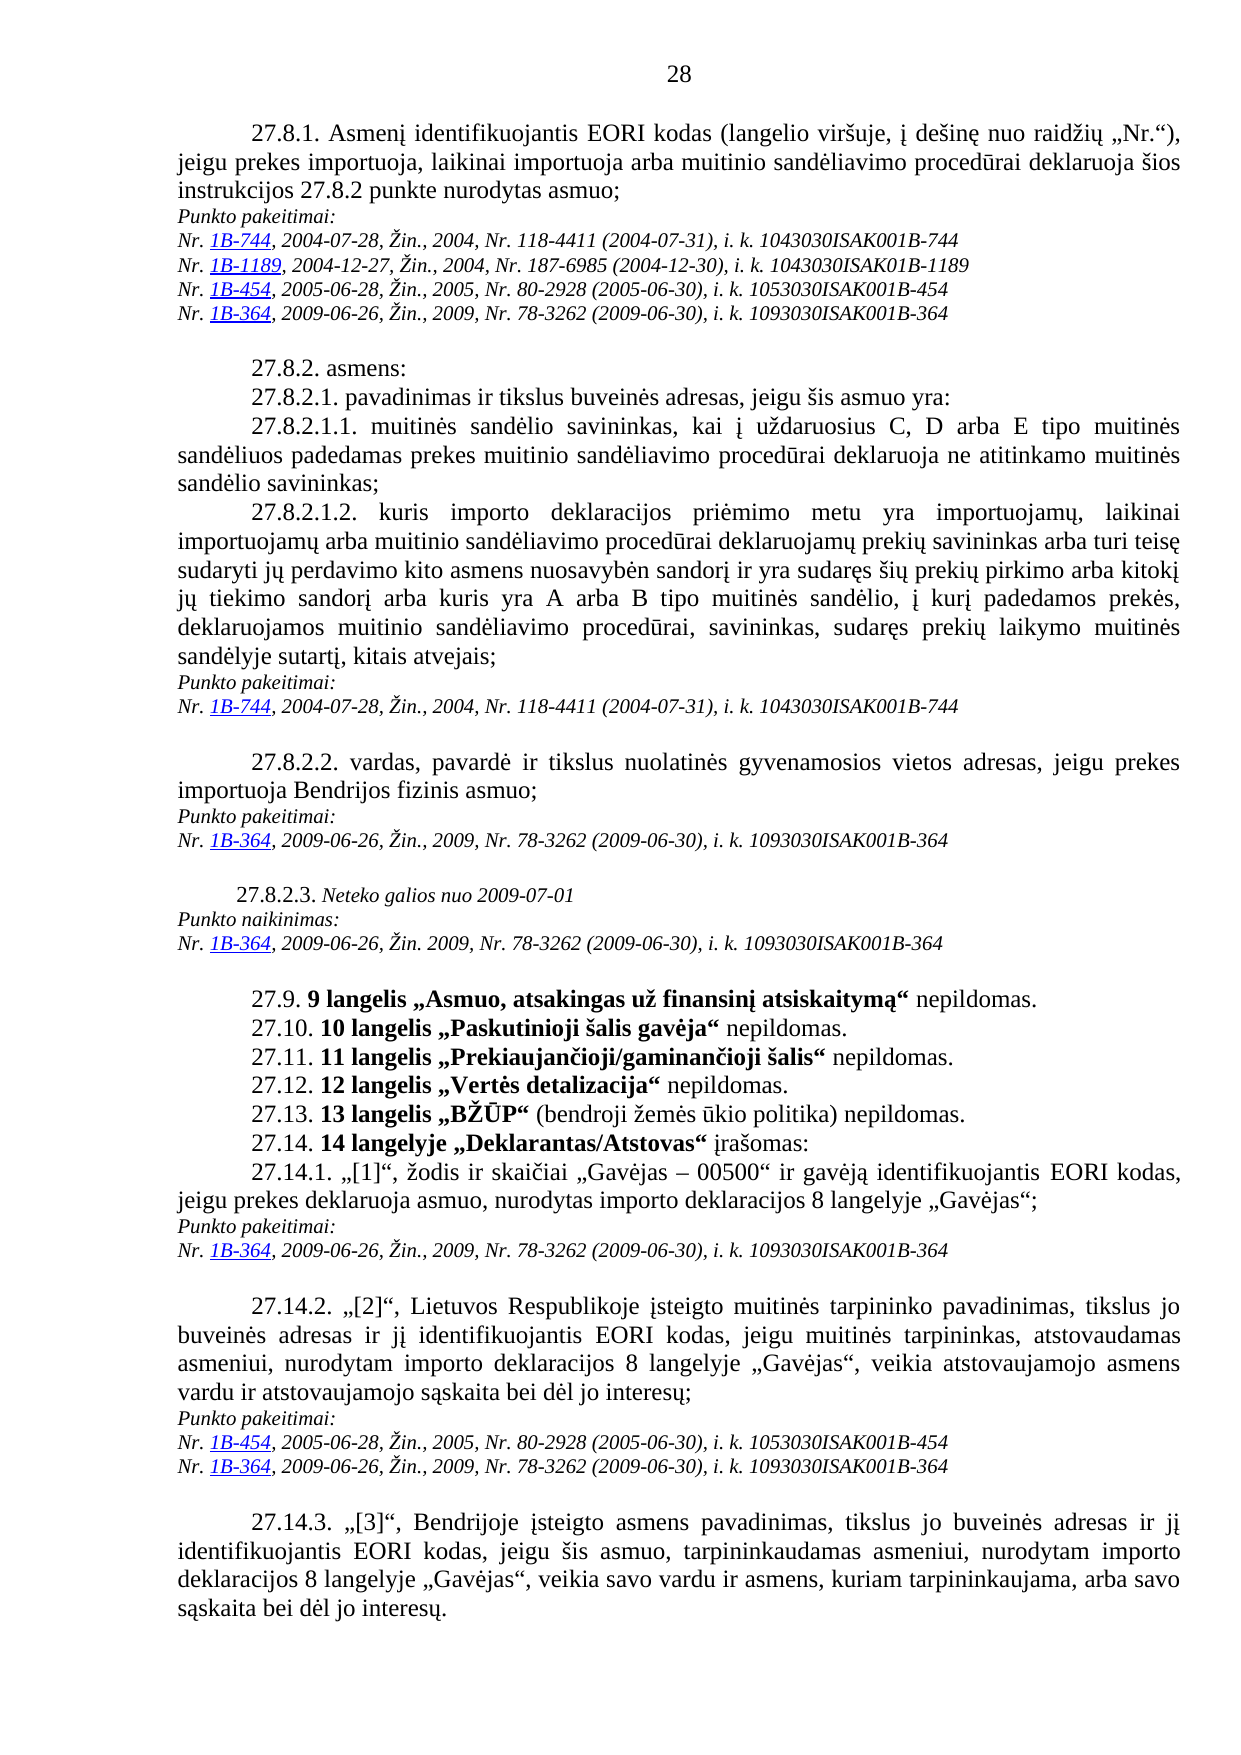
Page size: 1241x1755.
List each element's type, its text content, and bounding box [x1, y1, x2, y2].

text 27.14.1. „[1]“, žodis ir skaičiai „Gavėjas – 00500“ ir gavėją identifikuojantis EORI kodas, jeigu prekes deklaruoja asmuo, nurodytas importo deklaracijos 8 langelyje „Gavėjas“; [177, 1157, 1181, 1214]
text 27.11. 11 langelis „Prekiaujančioji/gaminančioji šalis“ nepildomas. [177, 1042, 1181, 1070]
text 27.8.2.2. vardas, pavardė ir tikslus nuolatinės gyvenamosios vietos adresas, jeigu prekes importuoja Bendrijos fizinis asmuo; [177, 747, 1181, 804]
text Nr. 1B-364, 2009-06-26, Žin., 2009, Nr. 78-3262 (2009-06-30), i. k. 1093030ISAK001B-364 [177, 828, 1181, 852]
text Nr. 1B-364, 2009-06-26, Žin., 2009, Nr. 78-3262 (2009-06-30), i. k. 1093030ISAK001B-364 [177, 1454, 1181, 1478]
text Nr. 1B-1189, 2004-12-27, Žin., 2004, Nr. 187-6985 (2004-12-30), i. k. 1043030ISAK01B-1189 [177, 252, 1181, 277]
text 27.14. 14 langelyje „Deklarantas/Atstovas“ įrašomas: [177, 1128, 1181, 1157]
text Punkto pakeitimai: [177, 1214, 1181, 1238]
text 27.13. 13 langelis „BŽŪP“ (bendroji žemės ūkio politika) nepildomas. [177, 1099, 1181, 1128]
text Punkto pakeitimai: [177, 1406, 1181, 1430]
text Nr. 1B-364, 2009-06-26, Žin., 2009, Nr. 78-3262 (2009-06-30), i. k. 1093030ISAK001B-364 [177, 301, 1181, 325]
text 27.8.2.1.1. muitinės sandėlio savininkas, kai į uždaruosius C, D arba E tipo muitinės sandėliuos padedamas prekes muitinio sandėliavimo procedūrai deklaruoja ne atitinkamo muitinės sandėlio savininkas; [177, 411, 1181, 497]
text 27.8.1. Asmenį identifikuojantis EORI kodas (langelio viršuje, į dešinę nuo raidžių „Nr.“), jeigu prekes importuoja, laikinai importuoja arba muitinio sandėliavimo procedūrai deklaruoja šios instrukcijos 27.8.2 punkte nurodytas asmuo; [177, 118, 1181, 204]
text Nr. 1B-454, 2005-06-28, Žin., 2005, Nr. 80-2928 (2005-06-30), i. k. 1053030ISAK001B-454 [177, 1430, 1181, 1454]
text Nr. 1B-454, 2005-06-28, Žin., 2005, Nr. 80-2928 (2005-06-30), i. k. 1053030ISAK001B-454 [177, 277, 1181, 301]
text Punkto pakeitimai: [177, 670, 1181, 694]
text Nr. 1B-744, 2004-07-28, Žin., 2004, Nr. 118-4411 (2004-07-31), i. k. 1043030ISAK001B-744 [177, 694, 1181, 718]
text 27.9. 9 langelis „Asmuo, atsakingas už finansinį atsiskaitymą“ nepildomas. [177, 984, 1181, 1013]
text 27.8.2. asmens: [177, 353, 1181, 382]
text 27.8.2.3. Neteko galios nuo 2009-07-01 [177, 881, 1181, 907]
text 27.14.2. „[2]“, Lietuvos Respublikoje įsteigto muitinės tarpininko pavadinimas, tikslus jo buveinės adresas ir jį identifikuojantis EORI kodas, jeigu muitinės tarpininkas, atstovaudamas asmeniui, nurodytam importo deklaracijos 8 langelyje „Gavėjas“, veikia atstovaujamojo asmens vardu ir atstovaujamojo sąskaita bei dėl jo interesų; [177, 1291, 1181, 1406]
text Nr. 1B-364, 2009-06-26, Žin. 2009, Nr. 78-3262 (2009-06-30), i. k. 1093030ISAK001B-364 [177, 931, 1181, 955]
text Nr. 1B-364, 2009-06-26, Žin., 2009, Nr. 78-3262 (2009-06-30), i. k. 1093030ISAK001B-364 [177, 1238, 1181, 1262]
text 27.12. 12 langelis „Vertės detalizacija“ nepildomas. [177, 1070, 1181, 1099]
text Nr. 1B-744, 2004-07-28, Žin., 2004, Nr. 118-4411 (2004-07-31), i. k. 1043030ISAK001B-744 [177, 228, 1181, 252]
text 27.8.2.1. pavadinimas ir tikslus buveinės adresas, jeigu šis asmuo yra: [177, 382, 1181, 411]
text Punkto naikinimas: [177, 907, 1181, 931]
text Punkto pakeitimai: [177, 804, 1181, 828]
text Punkto pakeitimai: [177, 204, 1181, 228]
text 27.8.2.1.2. kuris importo deklaracijos priėmimo metu yra importuojamų, laikinai importuojamų arba muitinio sandėliavimo procedūrai deklaruojamų prekių savininkas arba turi teisę sudaryti jų perdavimo kito asmens nuosavybėn sandorį ir yra sudaręs šių prekių pirkimo arba kitokį jų tiekimo sandorį arba kuris yra A arba B tipo muitinės sandėlio, į kurį padedamos prekės, deklaruojamos muitinio sandėliavimo procedūrai, savininkas, sudaręs prekių laikymo muitinės sandėlyje sutartį, kitais atvejais; [177, 497, 1181, 670]
text 27.10. 10 langelis „Paskutinioji šalis gavėja“ nepildomas. [177, 1013, 1181, 1042]
text 27.14.3. „[3]“, Bendrijoje įsteigto asmens pavadinimas, tikslus jo buveinės adresas ir jį identifikuojantis EORI kodas, jeigu šis asmuo, tarpininkaudamas asmeniui, nurodytam importo deklaracijos 8 langelyje „Gavėjas“, veikia savo vardu ir asmens, kuriam tarpininkaujama, arba savo sąskaita bei dėl jo interesų. [177, 1507, 1181, 1622]
